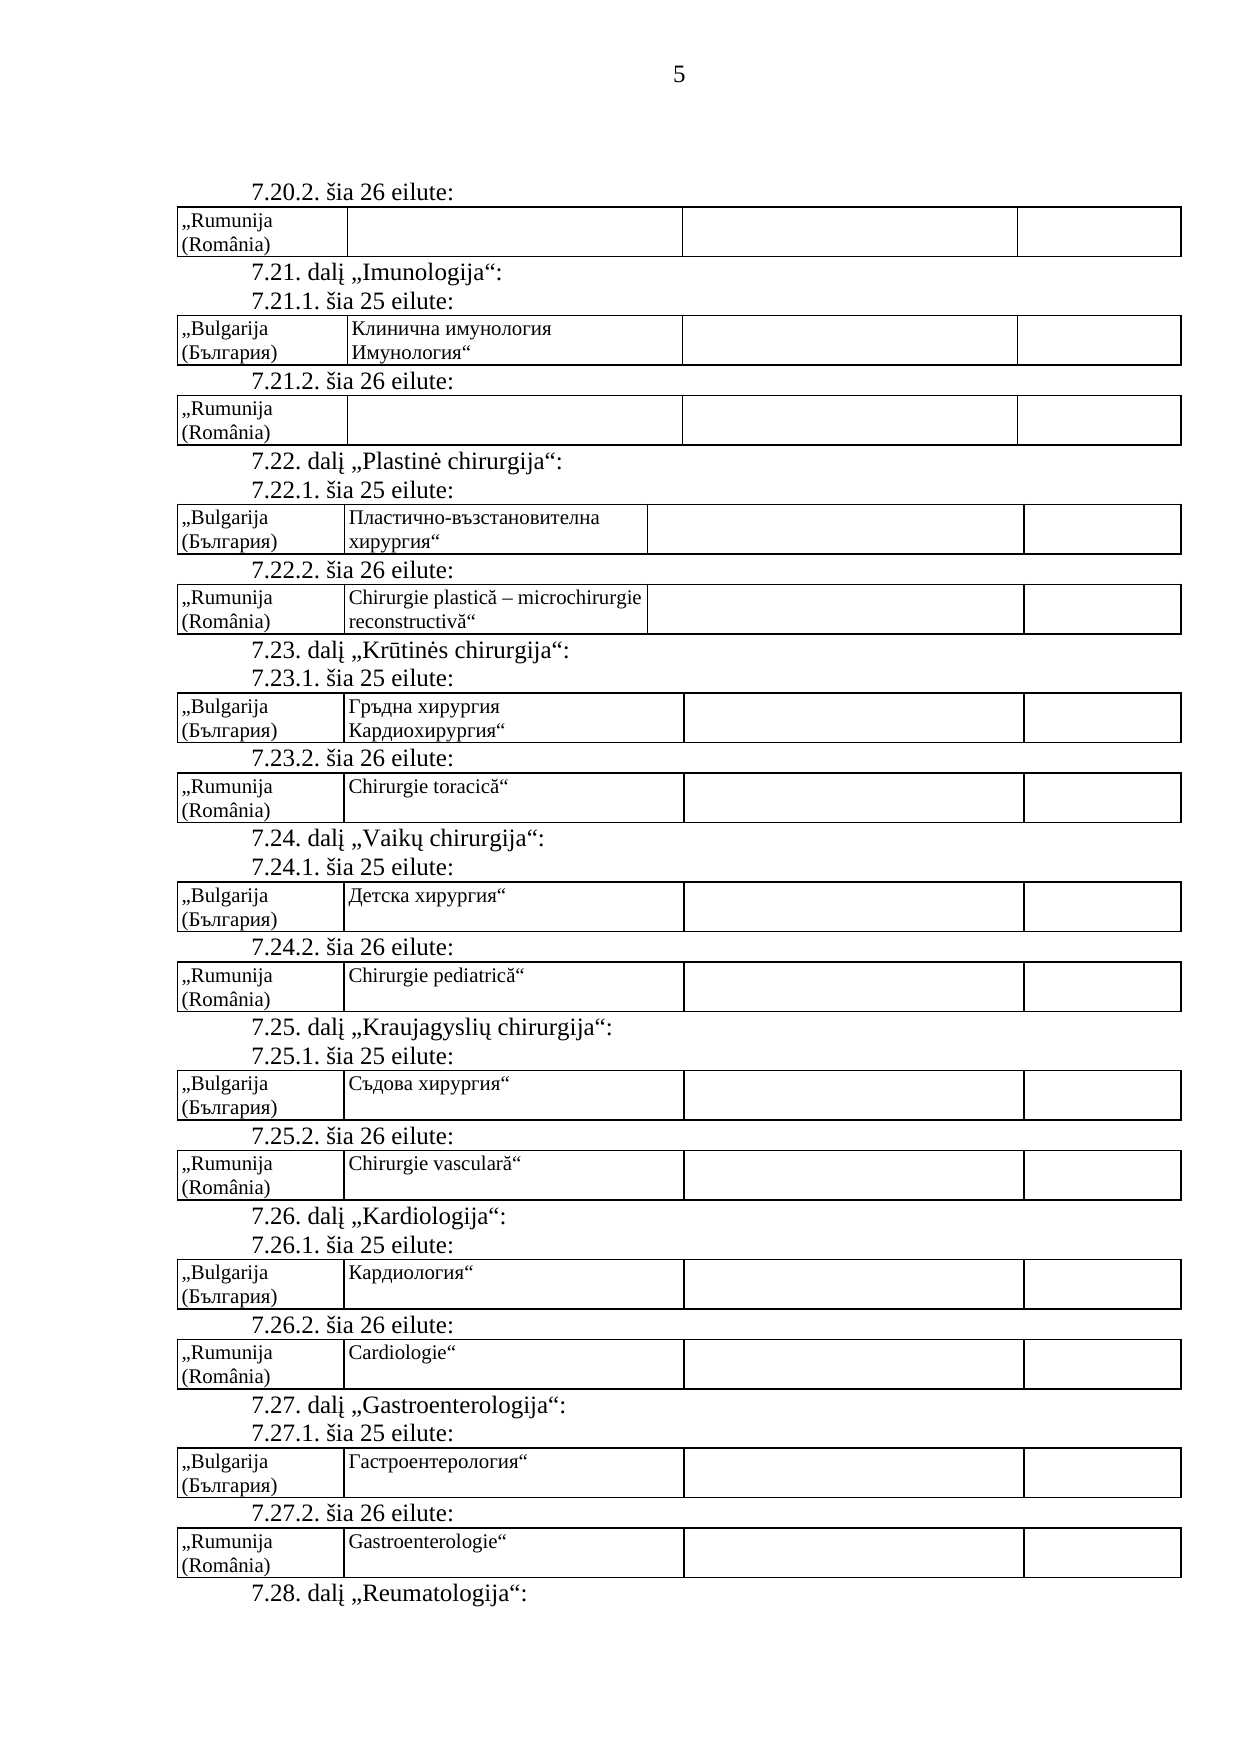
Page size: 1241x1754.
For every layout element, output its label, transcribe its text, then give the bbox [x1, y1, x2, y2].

text 7.24.2. šia 26 eilute: [177, 932, 1181, 961]
table_header Кардиология“ [345, 1260, 683, 1308]
text 7.25. dalį „Kraujagyslių chirurgija“: [177, 1012, 1181, 1041]
table_header [685, 1340, 1023, 1388]
table_header [1025, 1260, 1180, 1308]
table_header [348, 208, 682, 256]
text 7.26.2. šia 26 eilute: [177, 1310, 1181, 1338]
text 7.21. dalį „Imunologija“: [177, 257, 1181, 286]
text 7.27.1. šia 25 eilute: [177, 1418, 1181, 1447]
table_header [685, 1529, 1023, 1577]
table_header [1018, 396, 1180, 444]
table_header [683, 396, 1017, 444]
table_header [683, 316, 1017, 364]
table_header [1025, 963, 1180, 1011]
table_header Chirurgie toracică“ [345, 774, 683, 822]
table_header Cardiologie“ [345, 1340, 683, 1388]
table_header [1025, 774, 1180, 822]
text 7.25.1. šia 25 eilute: [177, 1041, 1181, 1070]
table_header [1025, 505, 1180, 553]
table_header [1018, 208, 1180, 256]
text 7.23.2. šia 26 eilute: [177, 743, 1181, 772]
text 7.21.1. šia 25 eilute: [177, 286, 1181, 315]
table_header [685, 1260, 1023, 1308]
text 7.24.1. šia 25 eilute: [177, 852, 1181, 881]
text 7.22.1. šia 25 eilute: [177, 475, 1181, 503]
table_header [348, 396, 682, 444]
text 7.23.1. šia 25 eilute: [177, 663, 1181, 692]
text 7.22.2. šia 26 eilute: [177, 555, 1181, 583]
text 7.22. dalį „Plastinė chirurgija“: [177, 446, 1181, 475]
table_header [685, 1449, 1023, 1497]
text 7.21.2. šia 26 eilute: [177, 366, 1181, 395]
table_header [1025, 694, 1180, 742]
table_header Gastroenterologie“ [345, 1529, 683, 1577]
text 7.28. dalį „Reumatologija“: [177, 1578, 1181, 1607]
table_header [1025, 1529, 1180, 1577]
table_header Гастроентерология“ [345, 1449, 683, 1497]
text 7.25.2. šia 26 eilute: [177, 1121, 1181, 1150]
table_header [1025, 585, 1180, 633]
table_header [1025, 1151, 1180, 1199]
text 7.23. dalį „Krūtinės chirurgija“: [177, 635, 1181, 663]
table_header Съдова хирургия“ [345, 1071, 683, 1119]
table_header [1025, 1449, 1180, 1497]
text 7.27.2. šia 26 eilute: [177, 1498, 1181, 1527]
text 7.24. dalį „Vaikų chirurgija“: [177, 823, 1181, 852]
table_header [683, 208, 1017, 256]
table_header [685, 1151, 1023, 1199]
table_header [685, 1071, 1023, 1119]
table_header [685, 694, 1023, 742]
text 7.20.2. šia 26 eilute: [177, 177, 1181, 206]
table_header Детска хирургия“ [345, 883, 683, 931]
table_header [1025, 883, 1180, 931]
table_header [648, 585, 1023, 633]
table_header [685, 963, 1023, 1011]
table_header [685, 883, 1023, 931]
table_header Chirurgie vasculară“ [345, 1151, 683, 1199]
text 7.26.1. šia 25 eilute: [177, 1230, 1181, 1258]
table_header [1025, 1071, 1180, 1119]
table_header [1018, 316, 1180, 364]
text 7.27. dalį „Gastroenterologija“: [177, 1390, 1181, 1418]
table_header Chirurgie pediatrică“ [345, 963, 683, 1011]
table_header [648, 505, 1023, 553]
table_header [685, 774, 1023, 822]
table_header [1025, 1340, 1180, 1388]
text 7.26. dalį „Kardiologija“: [177, 1201, 1181, 1230]
